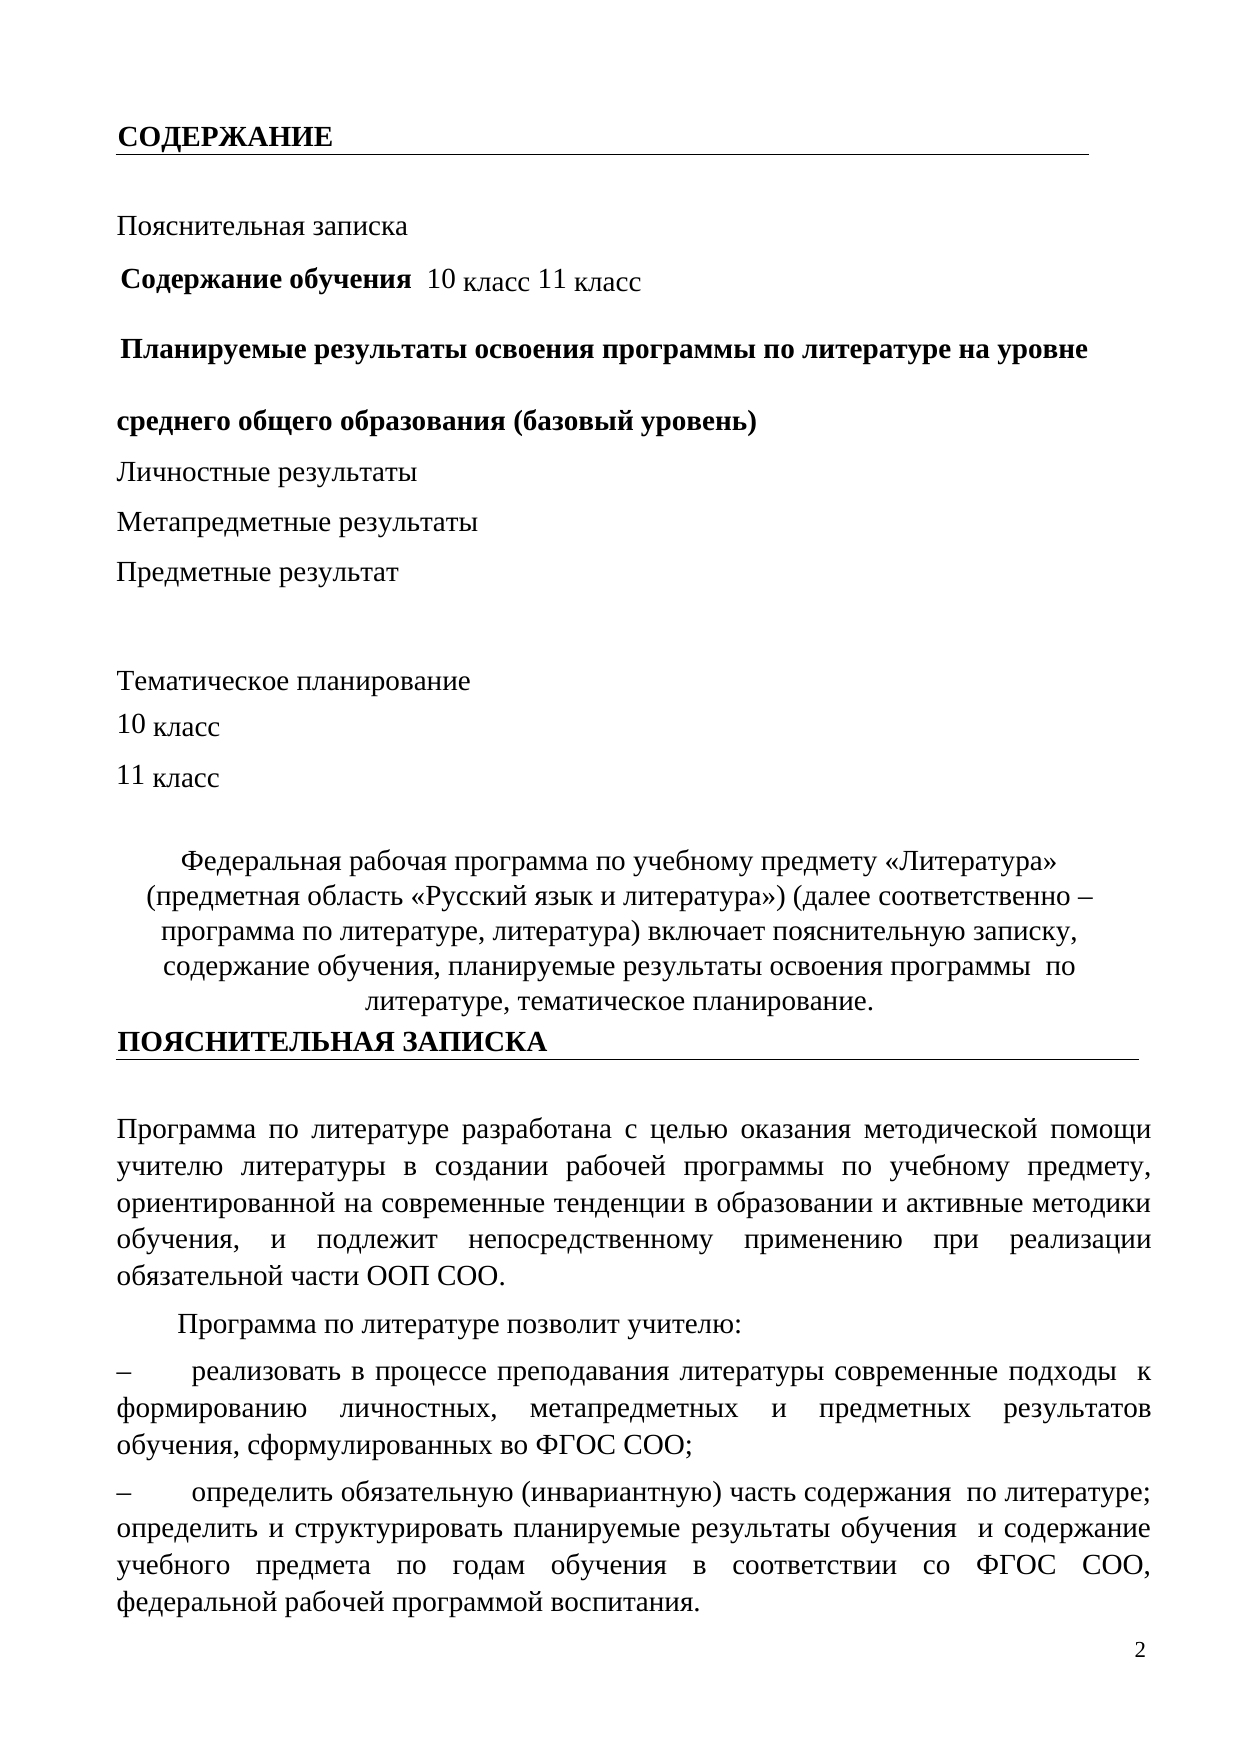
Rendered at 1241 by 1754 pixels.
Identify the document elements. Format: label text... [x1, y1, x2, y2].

text Пояснительная записка [116, 212, 1124, 242]
text Метапредметные результаты [116, 504, 1124, 538]
text Планируемые результаты освоения программы по литературе на уровне [118, 331, 1152, 364]
text Программа по литературе разработана с целью оказания методической помощи учителю литературы в создании рабочей программы по учебному предмету, ориентированной на современные тенденции в образовании и активные методики обучения, и подлежит непосредственному применению при реализации обязательной части ООП СОО. [116, 1111, 1152, 1292]
text Федеральная рабочая программа по учебному предмету «Литература» (предметная область «Русский язык и литература») (далее соответственно – программа по литературе, литература) включает пояснительную записку, содержание обучения, планируемые результаты освоения программы по литературе, тематическое планирование. [116, 843, 1122, 1017]
subtitle СОДЕРЖАНИЕ [117, 115, 1152, 153]
text Личностные результаты [116, 454, 1124, 487]
list реализовать в процессе преподавания литературы современные подходы к формированию личностных, метапредметных и предметных результатов обучения, сформулированных во ФГОС СОО; [116, 1353, 1152, 1461]
text 11 класс [116, 742, 1122, 794]
text Предметные результат [116, 554, 1124, 588]
subtitle ПОЯСНИТЕЛЬНАЯ ЗАПИСКА [117, 1024, 1152, 1058]
list определить обязательную (инвариантную) часть содержания по литературе; определить и структурировать планируемые результаты обучения и содержание учебного предмета по годам обучения в соответствии со ФГОС СОО, федеральной рабочей программой воспитания. [116, 1474, 1152, 1618]
text Программа по литературе позволит учителю: [177, 1306, 1152, 1339]
text Содержание обучения 10 класс 11 класс [118, 246, 1152, 298]
text среднего общего образования (базовый уровень) [116, 403, 1124, 437]
text 10 класс [116, 696, 1124, 742]
text Тематическое планирование [116, 666, 1124, 696]
